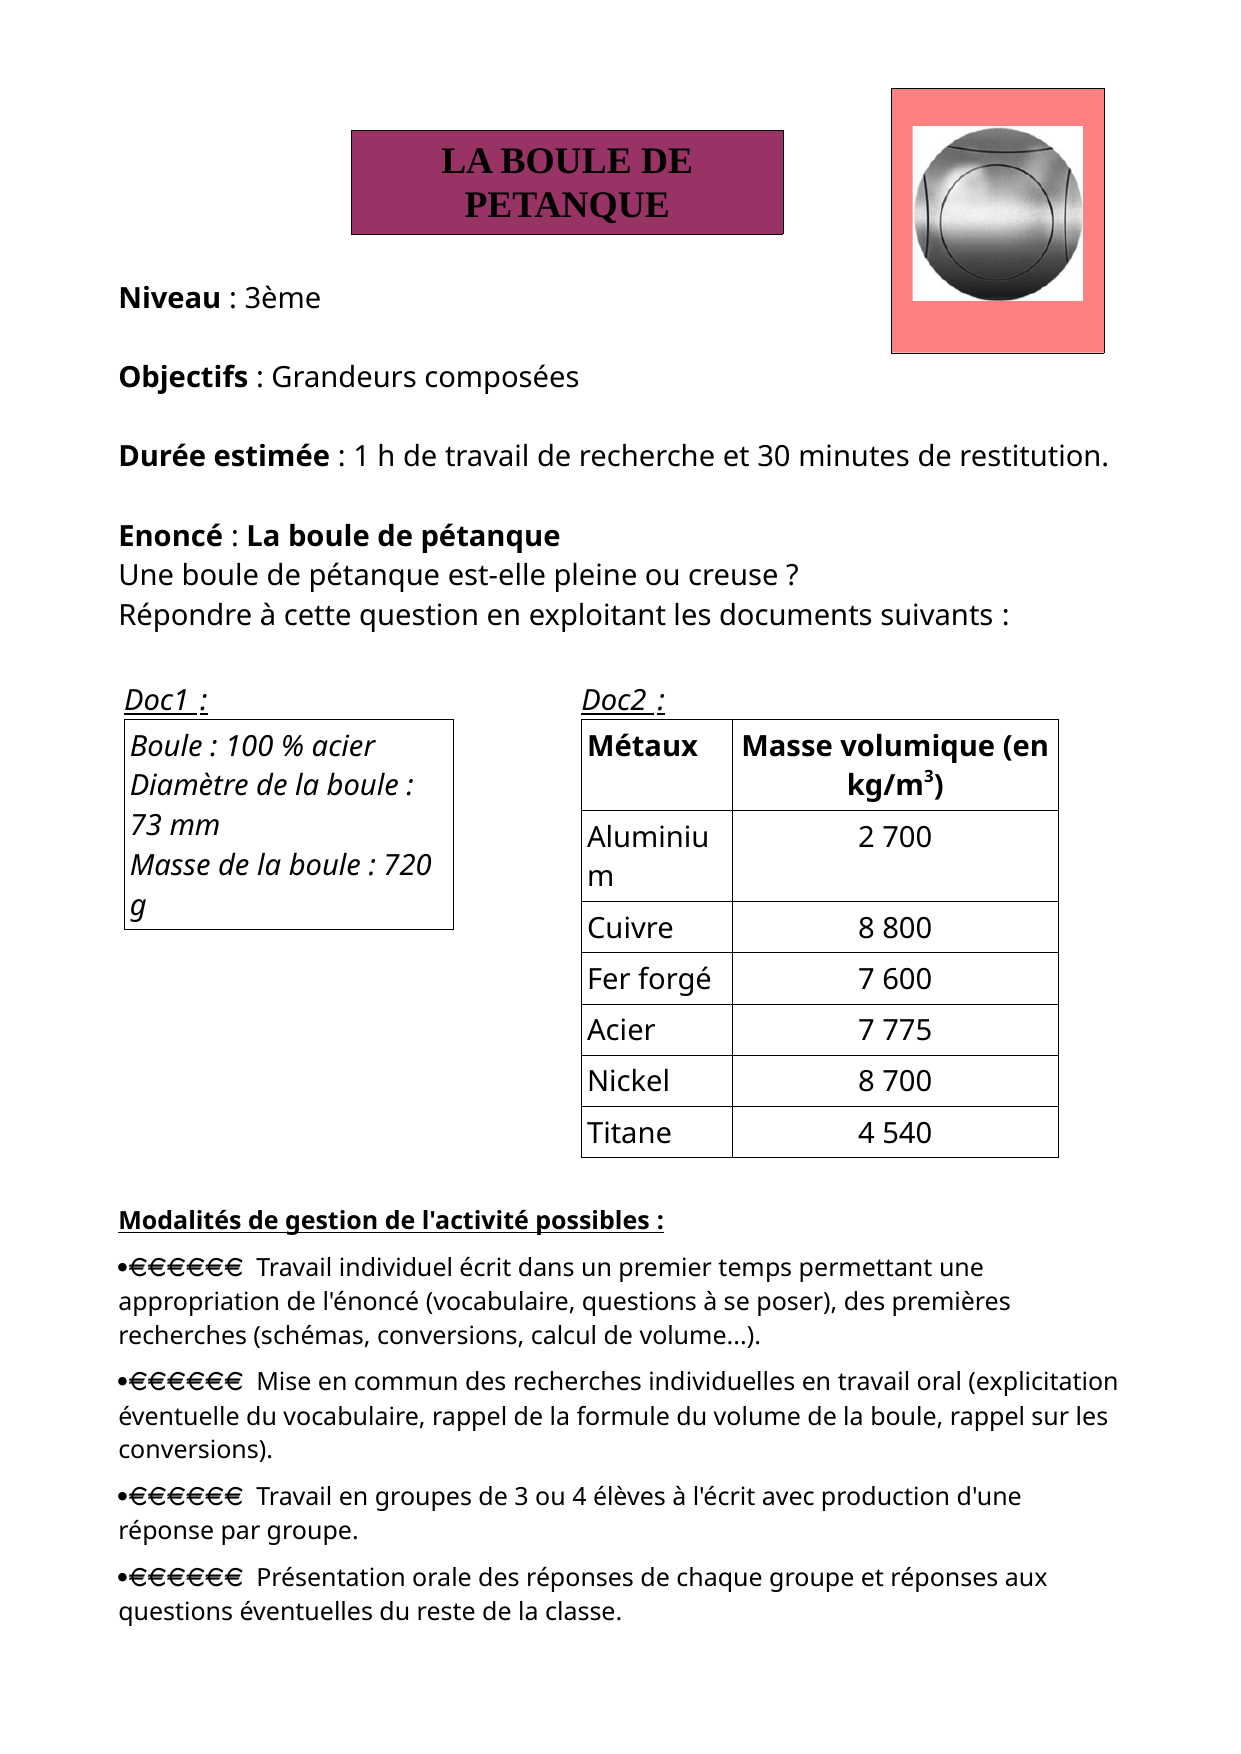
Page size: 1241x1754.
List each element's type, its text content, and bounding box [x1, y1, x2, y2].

text · Travail en groupes de 3 ou 4 élèves à l'écrit avec production d'une réponse par groupe. [118, 1479, 1122, 1547]
text · Présentation orale des réponses de chaque groupe et réponses aux questions éventuelles du reste de la classe. [118, 1559, 1122, 1627]
table_cell 2 700 [733, 811, 1058, 901]
table_header Doc1 : [118, 674, 575, 1203]
table_cell Acier [582, 1005, 732, 1055]
table_header Boule : 100 % acier Diamètre de la boule : 73 mm Masse de la boule : 720 g [125, 720, 453, 929]
picture [912, 126, 1083, 301]
table_cell Fer forgé [582, 953, 732, 1003]
text Répondre à cette question en exploitant les documents suivants : [118, 594, 1122, 634]
table_cell Titane [582, 1107, 732, 1157]
text Modalités de gestion de l'activité possibles : [118, 1203, 1122, 1237]
text · Mise en commun des recherches individuelles en travail oral (explicitation éventuelle du vocabulaire, rappel de la formule du volume de la boule, rappel sur les conversions). [118, 1364, 1122, 1466]
table_cell 8 700 [733, 1056, 1058, 1106]
table_header Métaux [582, 720, 732, 810]
text · Travail individuel écrit dans un premier temps permettant une appropriation de l'énoncé (vocabulaire, questions à se poser), des premières recherches (schémas, conversions, calcul de volume...). [118, 1249, 1122, 1352]
table_cell Nickel [582, 1056, 732, 1106]
text Une boule de pétanque est-elle pleine ou creuse ? [118, 555, 1122, 594]
table_cell Cuivre [582, 902, 732, 952]
table_cell 7 600 [733, 953, 1058, 1003]
text [1105, 277, 1122, 317]
table_header Masse volumique (en kg/m3) [733, 720, 1058, 810]
table_cell Aluminium [582, 811, 732, 901]
text Durée estimée : 1 h de travail de recherche et 30 minutes de restitution. [118, 436, 1122, 475]
table_cell 8 800 [733, 902, 1058, 952]
text Enoncé : La boule de pétanque [118, 515, 1122, 555]
text Niveau : 3ème [118, 277, 891, 317]
table_header Doc2 : [575, 674, 1122, 1203]
text LA BOULE DE PETANQUE [360, 139, 774, 225]
text Objectifs : Grandeurs composées [118, 356, 1122, 396]
table_cell 7 775 [733, 1005, 1058, 1055]
table_cell 4 540 [733, 1107, 1058, 1157]
